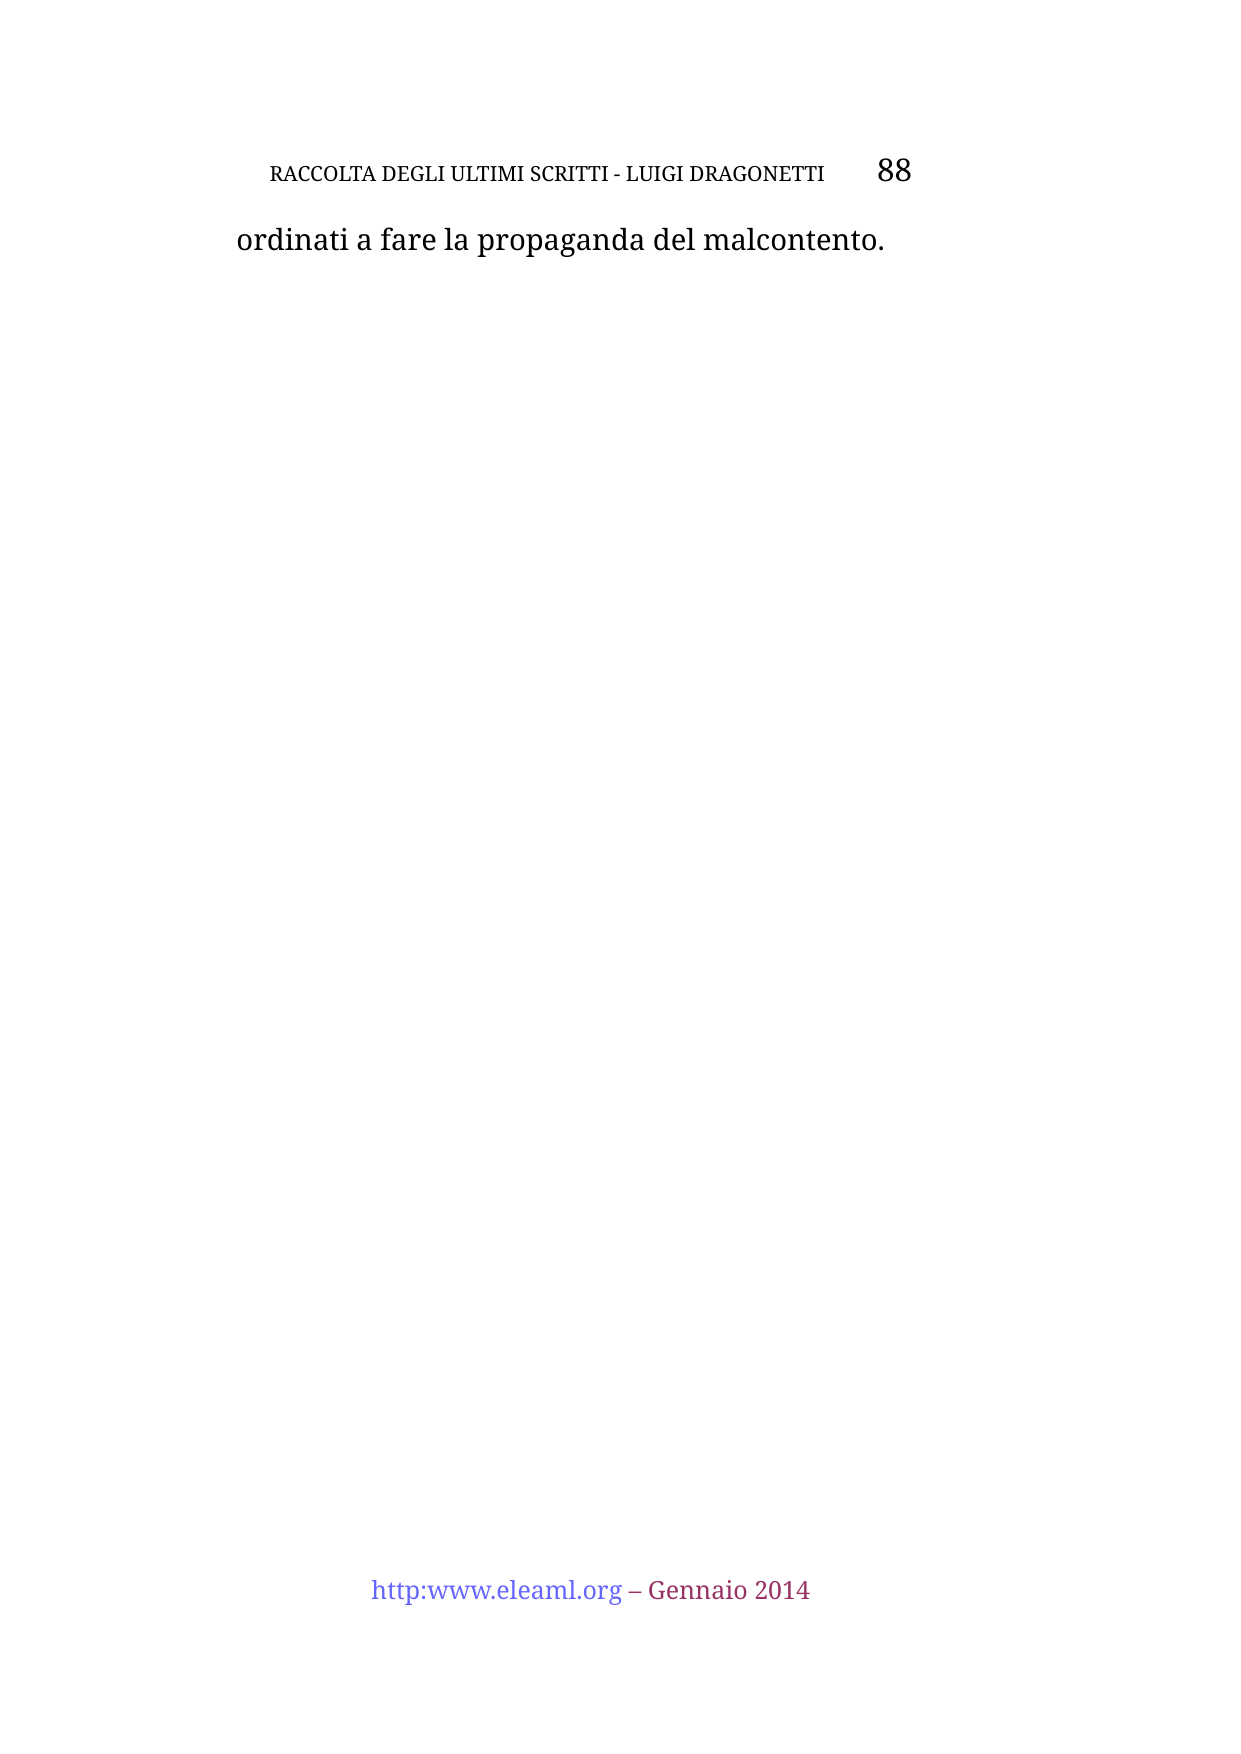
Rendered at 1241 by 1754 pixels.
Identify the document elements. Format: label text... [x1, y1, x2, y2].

text ordinati a fare la propaganda del malcontento. [236, 220, 945, 259]
